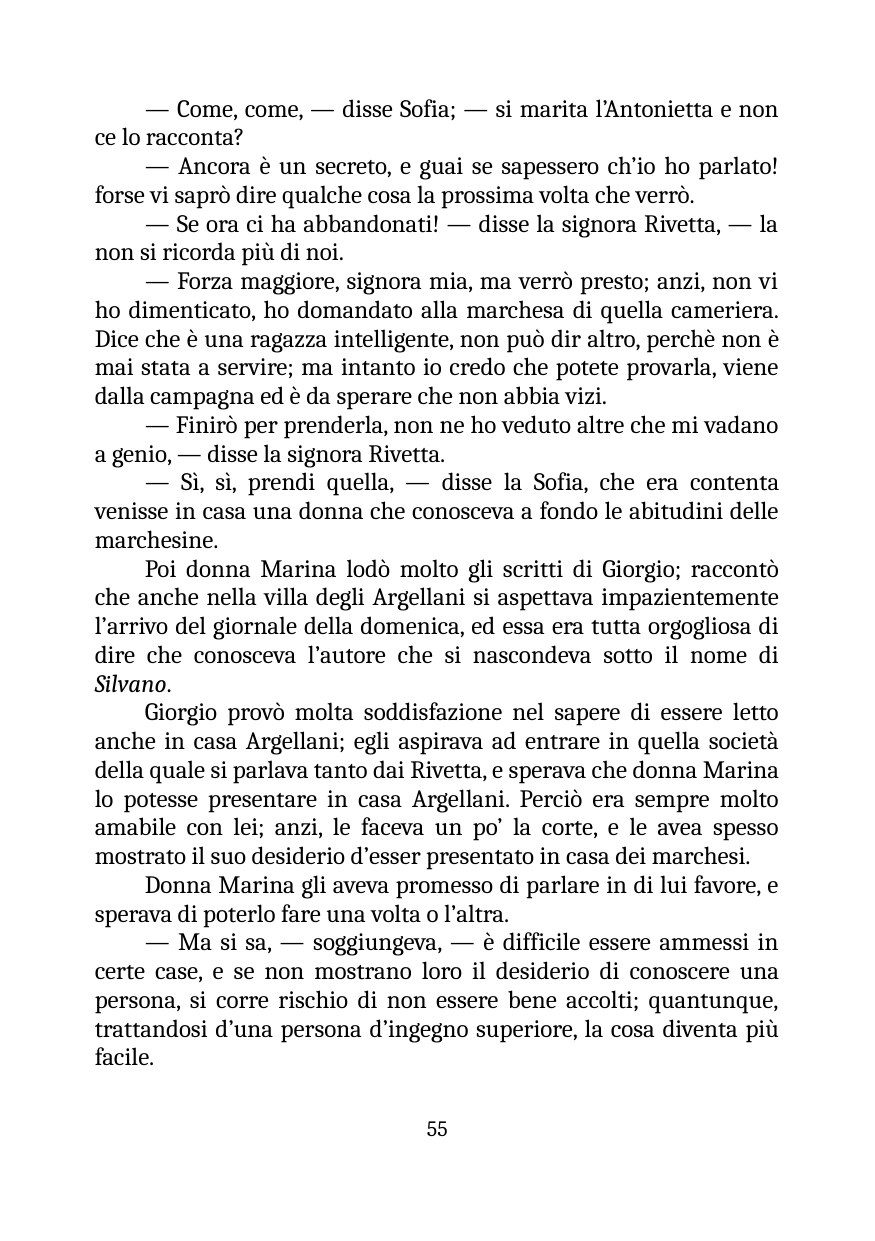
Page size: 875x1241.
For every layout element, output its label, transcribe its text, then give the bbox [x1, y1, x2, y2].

text — Ancora è un secreto, e guai se sapessero ch’io ho parlato! forse vi saprò dire qualche cosa la prossima volta che verrò. [94, 152, 779, 209]
text Giorgio provò molta soddisfazione nel sapere di essere letto anche in casa Argellani; egli aspirava ad entrare in quella società della quale si parlava tanto dai Rivetta, e sperava che donna Marina lo potesse presentare in casa Argellani. Perciò era sempre molto amabile con lei; anzi, le faceva un po’ la corte, e le avea spesso mostrato il suo desiderio d’esser presentato in casa dei marchesi. [94, 698, 779, 871]
text Donna Marina gli aveva promesso di parlare in di lui favore, e sperava di poterlo fare una volta o l’altra. [94, 871, 779, 928]
text — Forza maggiore, signora mia, ma verrò presto; anzi, non vi ho dimenticato, ho domandato alla marchesa di quella cameriera. Dice che è una ragazza intelligente, non può dir altro, perchè non è mai stata a servire; ma intanto io credo che potete provarla, viene dalla campagna ed è da sperare che non abbia vizi. [94, 267, 779, 411]
text — Ma si sa, — soggiungeva, — è difficile essere ammessi in certe case, e se non mostrano loro il desiderio di conoscere una persona, si corre rischio di non essere bene accolti; quantunque, trattandosi d’una persona d’ingegno superiore, la cosa diventa più facile. [94, 928, 779, 1072]
text — Sì, sì, prendi quella, — disse la Sofia, che era contenta venisse in casa una donna che conosceva a fondo le abitudini delle marchesine. [94, 468, 779, 554]
text — Se ora ci ha abbandonati! — disse la signora Rivetta, — la non si ricorda più di noi. [94, 209, 779, 267]
text — Come, come, — disse Sofia; — si marita l’Antonietta e non ce lo racconta? [94, 94, 779, 152]
text — Finirò per prenderla, non ne ho veduto altre che mi vadano a genio, — disse la signora Rivetta. [94, 411, 779, 468]
text Poi donna Marina lodò molto gli scritti di Giorgio; raccontò che anche nella villa degli Argellani si aspettava impazientemente l’arrivo del giornale della domenica, ed essa era tutta orgogliosa di dire che conosceva l’autore che si nascondeva sotto il nome di Silvano. [94, 554, 779, 698]
